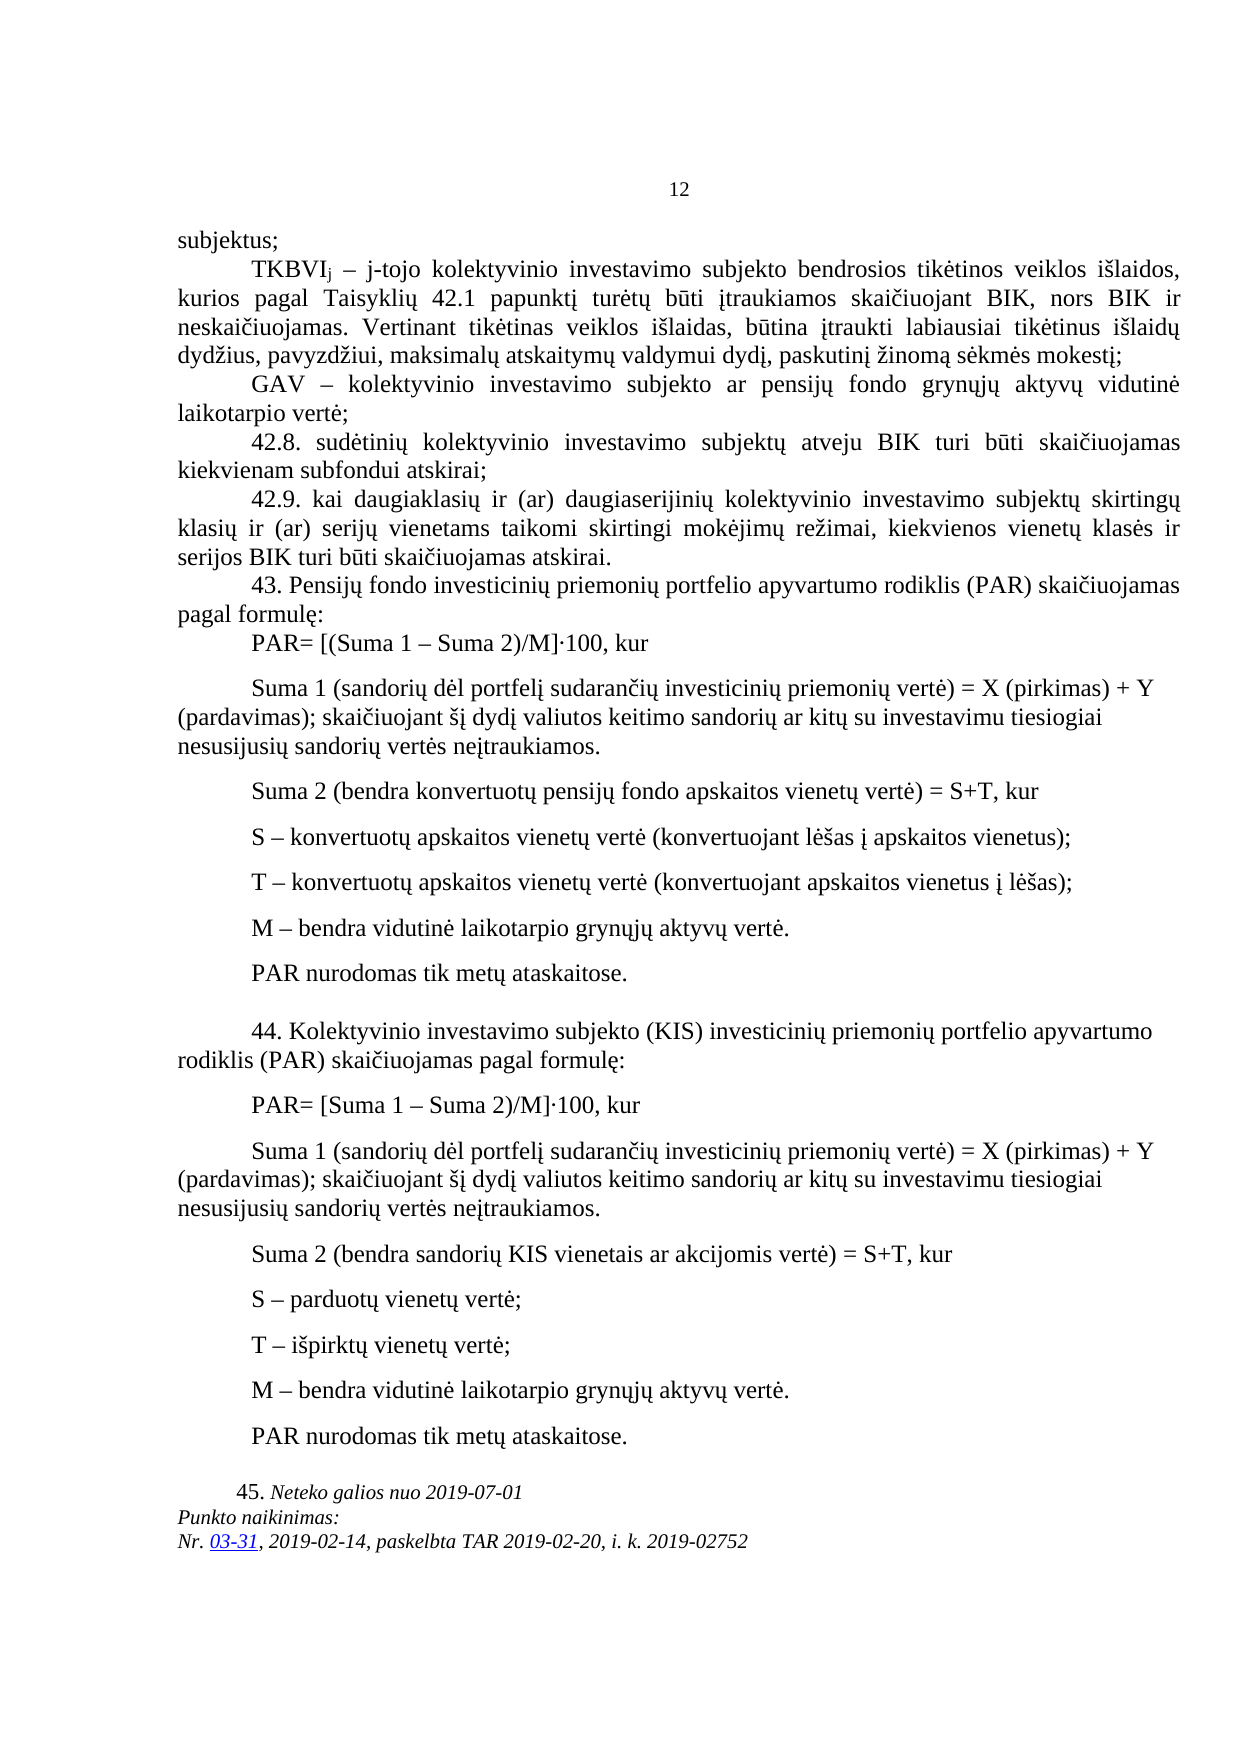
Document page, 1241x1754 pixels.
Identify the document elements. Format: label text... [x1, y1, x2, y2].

text 44. Kolektyvinio investavimo subjekto (KIS) investicinių priemonių portfelio apyvartumo rodiklis (PAR) skaičiuojamas pagal formulę: [177, 1016, 1181, 1073]
text S – parduotų vienetų vertė; [177, 1284, 1181, 1313]
text PAR nurodomas tik metų ataskaitose. [177, 958, 1181, 987]
text PAR nurodomas tik metų ataskaitose. [177, 1421, 1181, 1449]
text Suma 1 (sandorių dėl portfelį sudarančių investicinių priemonių vertė) = X (pirkimas) + Y (pardavimas); skaičiuojant šį dydį valiutos keitimo sandorių ar kitų su investavimu tiesiogiai nesusijusių sandorių vertės neįtraukiamos. [177, 673, 1181, 759]
text Nr. 03-31, 2019-02-14, paskelbta TAR 2019-02-20, i. k. 2019-02752 [177, 1529, 1181, 1553]
text 42.8. sudėtinių kolektyvinio investavimo subjektų atveju BIK turi būti skaičiuojamas kiekvienam subfondui atskirai; [177, 427, 1181, 484]
text Suma 1 (sandorių dėl portfelį sudarančių investicinių priemonių vertė) = X (pirkimas) + Y (pardavimas); skaičiuojant šį dydį valiutos keitimo sandorių ar kitų su investavimu tiesiogiai nesusijusių sandorių vertės neįtraukiamos. [177, 1136, 1181, 1222]
text Punkto naikinimas: [177, 1505, 1181, 1529]
text Suma 2 (bendra sandorių KIS vienetais ar akcijomis vertė) = S+T, kur [177, 1239, 1181, 1267]
text GAV – kolektyvinio investavimo subjekto ar pensijų fondo grynųjų aktyvų vidutinė laikotarpio vertė; [177, 369, 1181, 427]
text T – išpirktų vienetų vertė; [177, 1330, 1181, 1358]
text TKBVIj – j-tojo kolektyvinio investavimo subjekto bendrosios tikėtinos veiklos išlaidos, kurios pagal Taisyklių 42.1 papunktį turėtų būti įtraukiamos skaičiuojant BIK, nors BIK ir neskaičiuojamas. Vertinant tikėtinas veiklos išlaidas, būtina įtraukti labiausiai tikėtinus išlaidų dydžius, pavyzdžiui, maksimalų atskaitymų valdymui dydį, paskutinį žinomą sėkmės mokestį; [177, 254, 1181, 369]
text Suma 2 (bendra konvertuotų pensijų fondo apskaitos vienetų vertė) = S+T, kur [177, 776, 1181, 805]
text S – konvertuotų apskaitos vienetų vertė (konvertuojant lėšas į apskaitos vienetus); [177, 822, 1181, 851]
text M – bendra vidutinė laikotarpio grynųjų aktyvų vertė. [177, 913, 1181, 942]
text PAR= [Suma 1 – Suma 2)/M]∙100, kur [177, 1090, 1181, 1119]
text 45. Neteko galios nuo 2019-07-01 [177, 1478, 1181, 1505]
text T – konvertuotų apskaitos vienetų vertė (konvertuojant apskaitos vienetus į lėšas); [177, 867, 1181, 896]
text 42.9. kai daugiaklasių ir (ar) daugiaserijinių kolektyvinio investavimo subjektų skirtingų klasių ir (ar) serijų vienetams taikomi skirtingi mokėjimų režimai, kiekvienos vienetų klasės ir serijos BIK turi būti skaičiuojamas atskirai. [177, 484, 1181, 570]
text 43. Pensijų fondo investicinių priemonių portfelio apyvartumo rodiklis (PAR) skaičiuojamas pagal formulę: [177, 570, 1181, 628]
text M – bendra vidutinė laikotarpio grynųjų aktyvų vertė. [177, 1375, 1181, 1404]
text PAR= [(Suma 1 – Suma 2)/M]∙100, kur [177, 628, 1181, 657]
text subjektus; [177, 225, 1181, 254]
